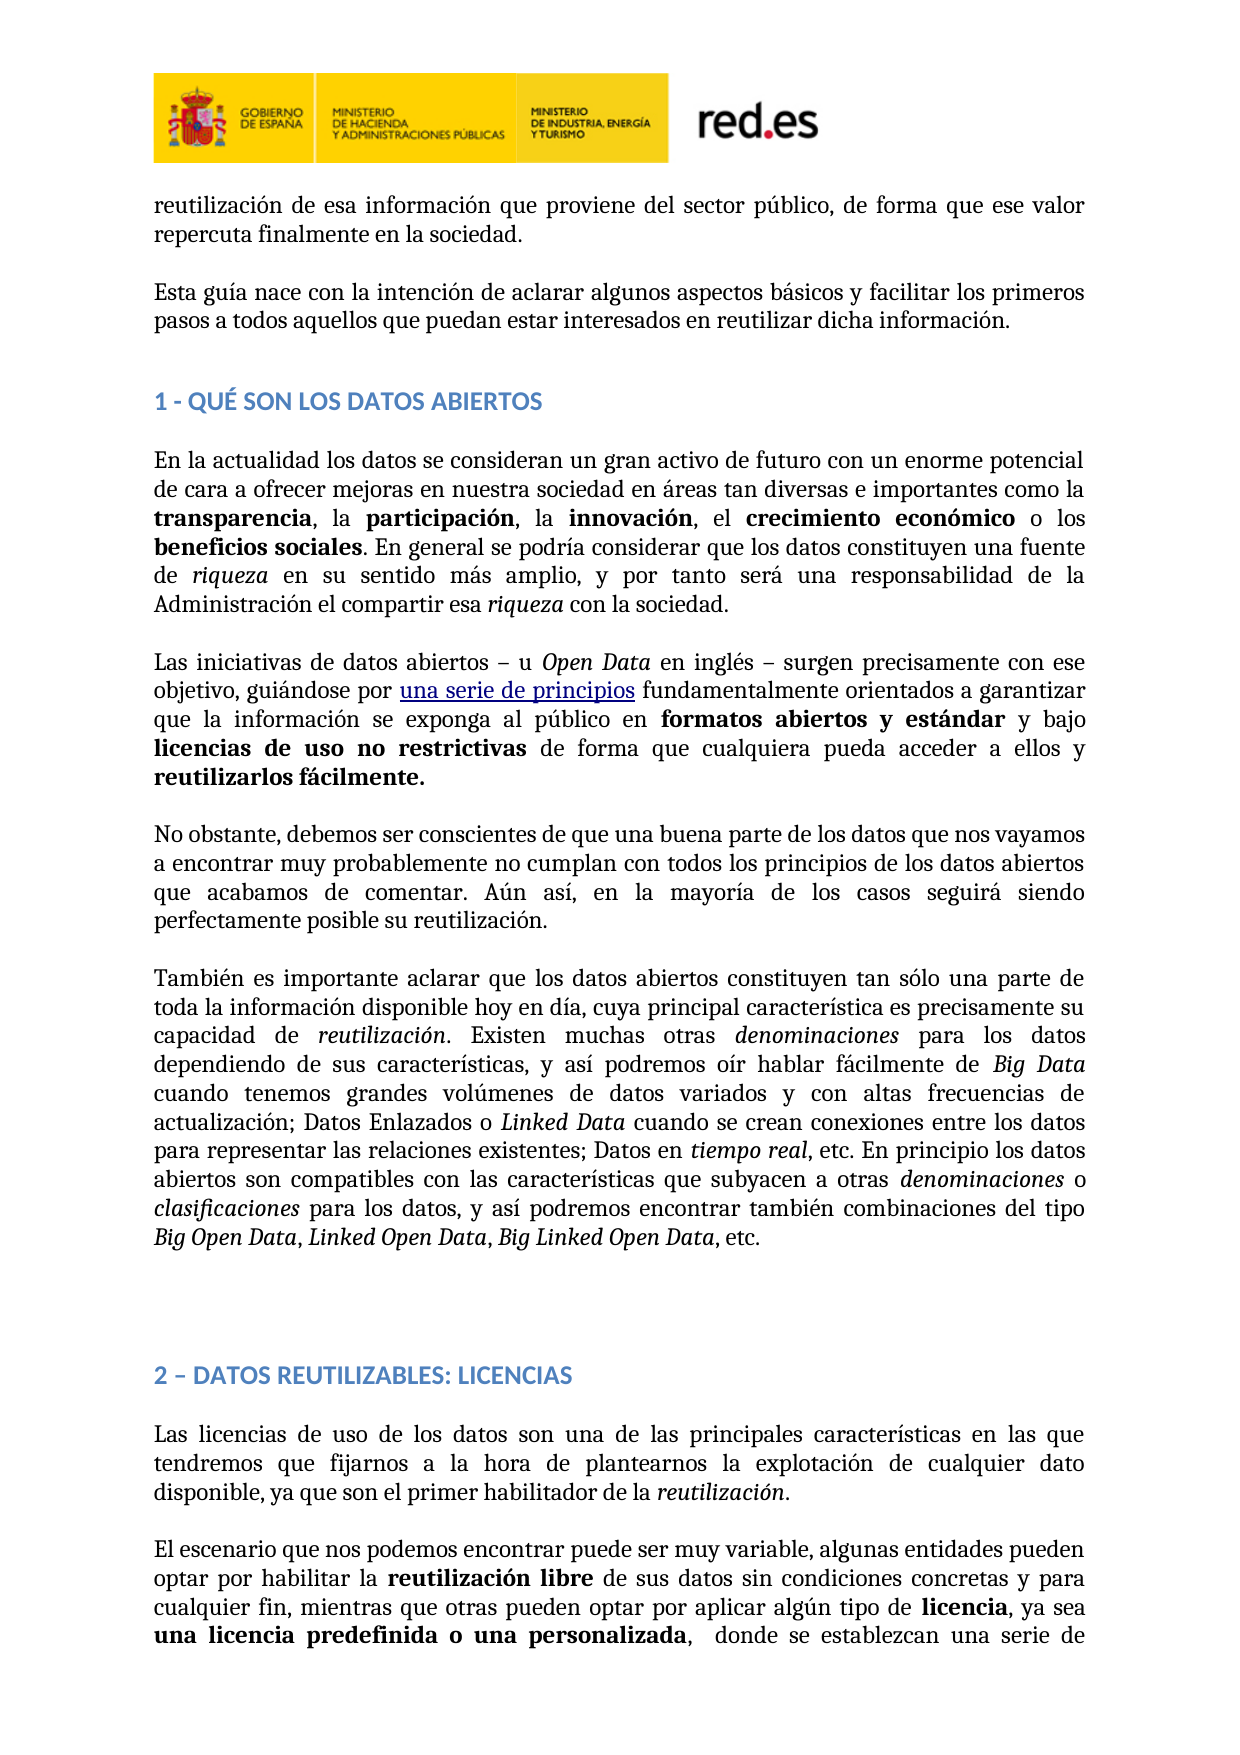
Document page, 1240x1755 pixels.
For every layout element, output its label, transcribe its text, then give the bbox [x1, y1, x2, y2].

text También es importante aclarar que los datos abiertos constituyen tan sólo una parte de toda la información disponible hoy en día, cuya principal característica es precisamente su capacidad de reutilización. Existen muchas otras denominaciones para los datos dependiendo de sus características, y así podremos oír hablar fácilmente de Big Data cuando tenemos grandes volúmenes de datos variados y con altas frecuencias de actualización; Datos Enlazados o Linked Data cuando se crean conexiones entre los datos para representar las relaciones existentes; Datos en tiempo real, etc. En principio los datos abiertos son compatibles con las características que subyacen a otras denominaciones o clasificaciones para los datos, y así podremos encontrar también combinaciones del tipo Big Open Data, Linked Open Data, Big Linked Open Data, etc. [153, 964, 1086, 1251]
text No obstante, debemos ser conscientes de que una buena parte de los datos que nos vayamos a encontrar muy probablemente no cumplan con todos los principios de los datos abiertos que acabamos de comentar. Aún así, en la mayoría de los casos seguirá siendo perfectamente posible su reutilización. [153, 820, 1086, 935]
subtitle 2 – DATOS REUTILIZABLES: LICENCIAS [153, 1358, 1086, 1391]
text El escenario que nos podemos encontrar puede ser muy variable, algunas entidades pueden optar por habilitar la reutilización libre de sus datos sin condiciones concretas y para cualquier fin, mientras que otras pueden optar por aplicar algún tipo de licencia, ya sea una licencia predefinida o una personalizada, donde se establezcan una serie de [153, 1535, 1086, 1650]
text Esta guía nace con la intención de aclarar algunos aspectos básicos y facilitar los primeros pasos a todos aquellos que puedan estar interesados en reutilizar dicha información. [153, 277, 1086, 335]
text Las licencias de uso de los datos son una de las principales características en las que tendremos que fijarnos a la hora de plantearnos la explotación de cualquier dato disponible, ya que son el primer habilitador de la reutilización. [153, 1420, 1086, 1506]
subtitle 1 - QUÉ SON LOS DATOS ABIERTOS [153, 384, 1086, 417]
text Las iniciativas de datos abiertos – u Open Data en inglés – surgen precisamente con ese objetivo, guiándose por una serie de principios fundamentalmente orientados a garantizar que la información se exponga al público en formatos abiertos y estándar y bajo licencias de uso no restrictivas de forma que cualquiera pueda acceder a ellos y reutilizarlos fácilmente. [153, 647, 1086, 791]
text En la actualidad los datos se consideran un gran activo de futuro con un enorme potencial de cara a ofrecer mejoras en nuestra sociedad en áreas tan diversas e importantes como la transparencia, la participación, la innovación, el crecimiento económico o los beneficios sociales. En general se podría considerar que los datos constituyen una fuente de riqueza en su sentido más amplio, y por tanto será una responsabilidad de la Administración el compartir esa riqueza con la sociedad. [153, 446, 1086, 619]
text reutilización de esa información que proviene del sector público, de forma que ese valor repercuta finalmente en la sociedad. [153, 191, 1086, 249]
